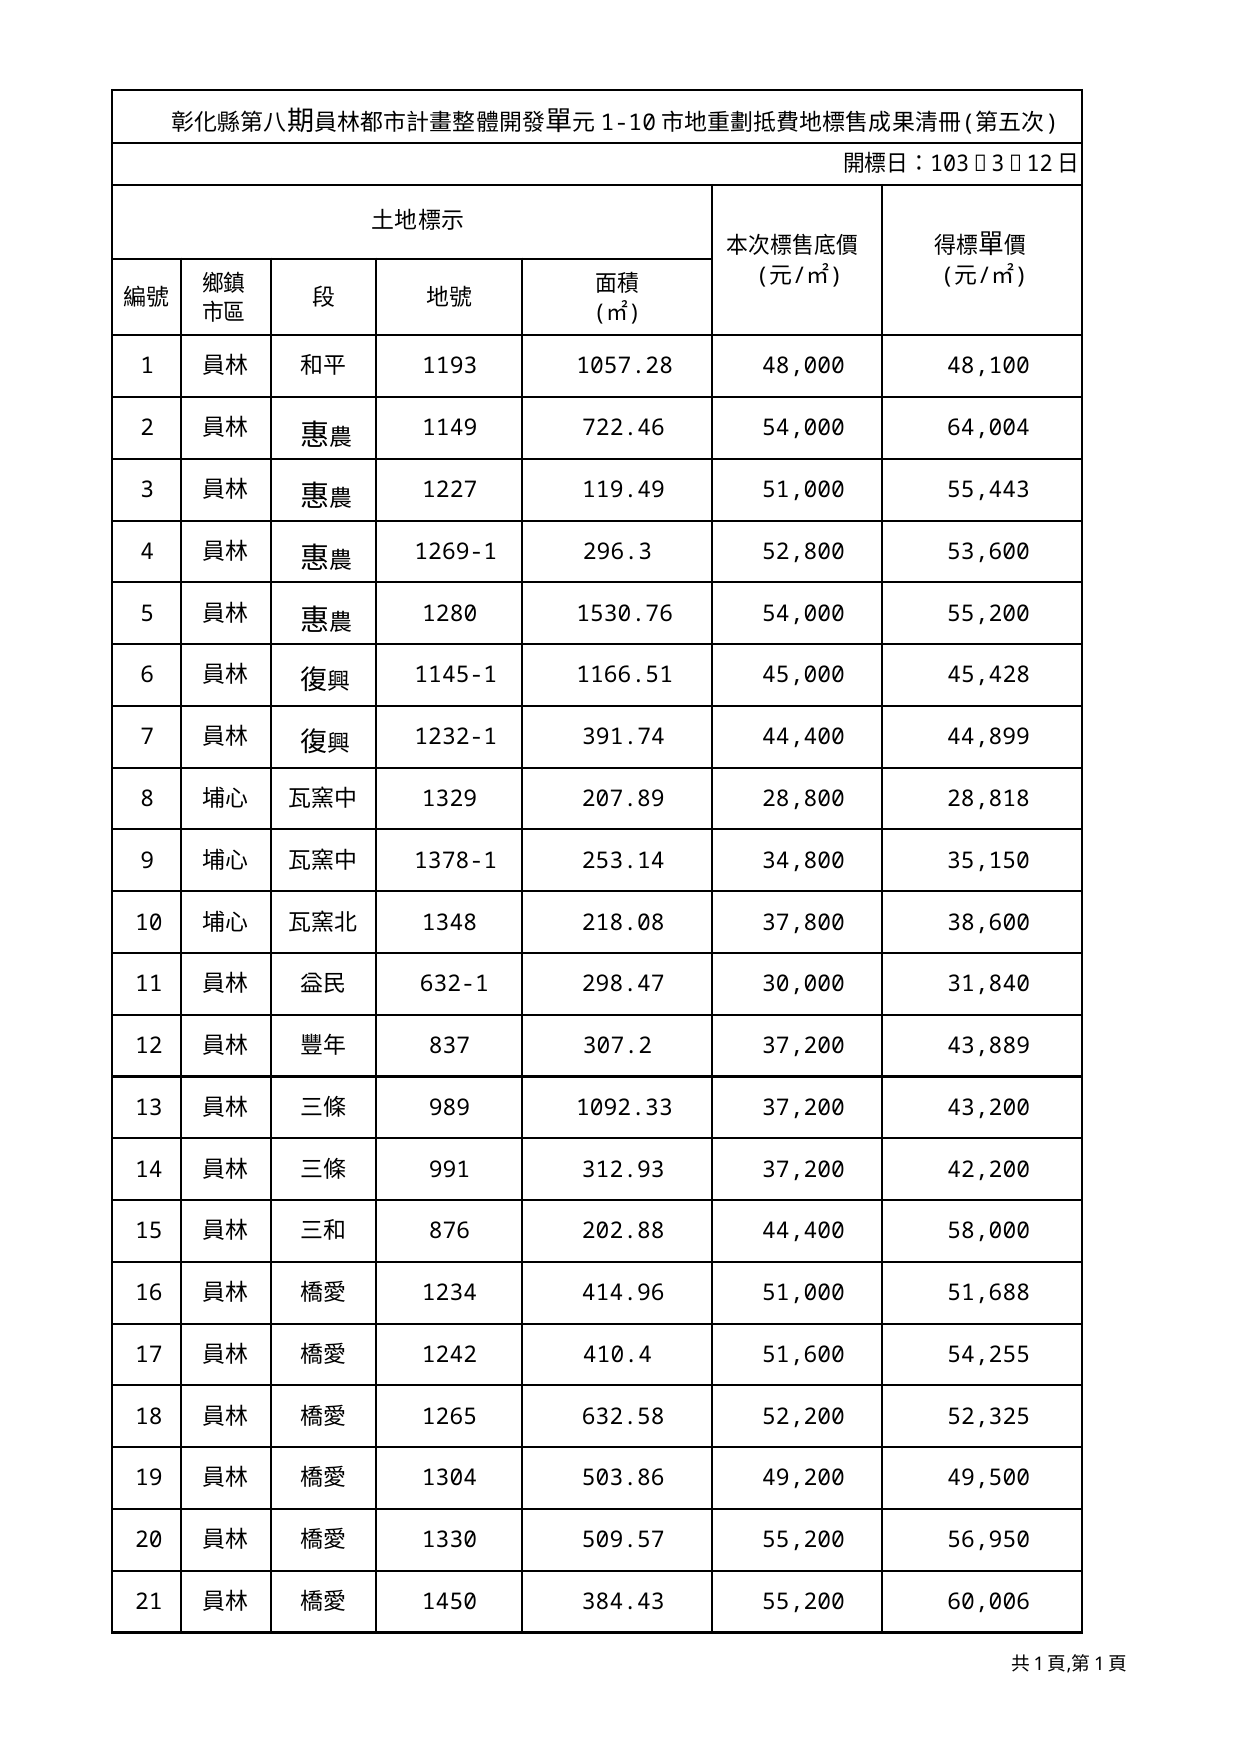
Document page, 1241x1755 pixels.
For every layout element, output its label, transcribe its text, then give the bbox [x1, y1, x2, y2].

table_cell 1145-1 [377, 645, 521, 705]
table_cell 28,800 [713, 769, 881, 828]
table_cell 惠農 [272, 398, 375, 458]
table_cell 632-1 [377, 954, 521, 1014]
table_header 彰化縣第八期員林都市計畫整體開發單元1-10市地重劃抵費地標售成果清冊(第五次) [113, 91, 1081, 142]
table_cell 1265 [377, 1386, 521, 1446]
table_cell 37,200 [713, 1016, 881, 1075]
table_cell 51,000 [713, 460, 881, 519]
table_cell 58,000 [883, 1201, 1081, 1261]
table_cell 31,840 [883, 954, 1081, 1014]
table_cell 44,400 [713, 707, 881, 767]
table_cell 16 [113, 1263, 180, 1322]
table_cell 本次標售底價 (元/㎡) [713, 186, 881, 334]
table_cell 632.58 [523, 1386, 711, 1446]
table_cell 復興 [272, 645, 375, 705]
table_cell 51,000 [713, 1263, 881, 1322]
table_cell 員林 [182, 1263, 270, 1322]
table_cell 員林 [182, 398, 270, 458]
table_cell 17 [113, 1325, 180, 1384]
table_cell 1193 [377, 336, 521, 396]
table_cell 1234 [377, 1263, 521, 1322]
table_cell 瓦窯北 [272, 892, 375, 952]
table_cell 307.2 [523, 1016, 711, 1075]
table_cell 員林 [182, 1448, 270, 1508]
table_cell 編號 [113, 260, 180, 334]
table_cell 3 [113, 460, 180, 519]
table_cell 21 [113, 1572, 180, 1631]
table_cell 218.08 [523, 892, 711, 952]
table_cell 和平 [272, 336, 375, 396]
table_cell 員林 [182, 645, 270, 705]
table_cell 44,400 [713, 1201, 881, 1261]
table_cell 56,950 [883, 1510, 1081, 1569]
table_cell 42,200 [883, 1139, 1081, 1199]
table_cell 1330 [377, 1510, 521, 1569]
table_cell 豐年 [272, 1016, 375, 1075]
table_cell 員林 [182, 1078, 270, 1137]
table_cell 55,200 [713, 1572, 881, 1631]
table_cell 207.89 [523, 769, 711, 828]
table_cell 員林 [182, 1572, 270, 1631]
table_cell 1304 [377, 1448, 521, 1508]
table_cell 員林 [182, 1510, 270, 1569]
table_cell 48,000 [713, 336, 881, 396]
table_cell 惠農 [272, 583, 375, 643]
table_cell 2 [113, 398, 180, 458]
table_cell 8 [113, 769, 180, 828]
table_cell 51,600 [713, 1325, 881, 1384]
table_cell 1530.76 [523, 583, 711, 643]
table_cell 橋愛 [272, 1510, 375, 1569]
table_cell 45,000 [713, 645, 881, 705]
table_cell 60,006 [883, 1572, 1081, 1631]
table_cell 1227 [377, 460, 521, 519]
table_cell 44,899 [883, 707, 1081, 767]
table_cell 三條 [272, 1139, 375, 1199]
table_cell 384.43 [523, 1572, 711, 1631]
table_cell 1057.28 [523, 336, 711, 396]
table_cell 1329 [377, 769, 521, 828]
table_cell 1450 [377, 1572, 521, 1631]
table_cell 橋愛 [272, 1386, 375, 1446]
table_cell 益民 [272, 954, 375, 1014]
table_cell 惠農 [272, 522, 375, 581]
table_cell 員林 [182, 336, 270, 396]
table_cell 49,500 [883, 1448, 1081, 1508]
table_cell 312.93 [523, 1139, 711, 1199]
table_cell 橋愛 [272, 1572, 375, 1631]
table_cell 埔心 [182, 769, 270, 828]
table_cell 三條 [272, 1078, 375, 1137]
table_cell 員林 [182, 522, 270, 581]
table_cell 員林 [182, 954, 270, 1014]
table_cell 瓦窯中 [272, 769, 375, 828]
table_cell 14 [113, 1139, 180, 1199]
table_cell 52,200 [713, 1386, 881, 1446]
table_cell 12 [113, 1016, 180, 1075]
table_cell 員林 [182, 1201, 270, 1261]
table_cell 鄉鎮 市區 [182, 260, 270, 334]
table_cell 面積 (㎡) [523, 260, 711, 334]
table_cell 得標單價 (元/㎡) [883, 186, 1081, 334]
table_cell 43,889 [883, 1016, 1081, 1075]
table_cell 員林 [182, 1139, 270, 1199]
table_cell 509.57 [523, 1510, 711, 1569]
table_cell 員林 [182, 707, 270, 767]
table_cell 土地標示 [113, 186, 711, 258]
text 共1頁,第1頁 [102, 1650, 1127, 1676]
table_cell 296.3 [523, 522, 711, 581]
table_cell 5 [113, 583, 180, 643]
table_cell 1378-1 [377, 830, 521, 890]
table_cell 38,600 [883, 892, 1081, 952]
table_cell 876 [377, 1201, 521, 1261]
table_cell 員林 [182, 1325, 270, 1384]
table_cell 員林 [182, 460, 270, 519]
table_cell 7 [113, 707, 180, 767]
table_cell 15 [113, 1201, 180, 1261]
table_cell 11 [113, 954, 180, 1014]
table_cell 52,325 [883, 1386, 1081, 1446]
table_cell 202.88 [523, 1201, 711, 1261]
table_cell 1 [113, 336, 180, 396]
table_cell 橋愛 [272, 1448, 375, 1508]
table_cell 28,818 [883, 769, 1081, 828]
table_cell 51,688 [883, 1263, 1081, 1322]
table_cell 391.74 [523, 707, 711, 767]
table_cell 三和 [272, 1201, 375, 1261]
table_cell 13 [113, 1078, 180, 1137]
table_cell 722.46 [523, 398, 711, 458]
table_cell 54,000 [713, 398, 881, 458]
table_cell 37,200 [713, 1078, 881, 1137]
table_cell 43,200 [883, 1078, 1081, 1137]
table_cell 119.49 [523, 460, 711, 519]
table_cell 惠農 [272, 460, 375, 519]
table_cell 6 [113, 645, 180, 705]
table_cell 1232-1 [377, 707, 521, 767]
table_cell 1166.51 [523, 645, 711, 705]
table_cell 1149 [377, 398, 521, 458]
table_cell 9 [113, 830, 180, 890]
table_cell 30,000 [713, 954, 881, 1014]
table_cell 55,200 [713, 1510, 881, 1569]
table_cell 52,800 [713, 522, 881, 581]
table_cell 1092.33 [523, 1078, 711, 1137]
table_cell 54,255 [883, 1325, 1081, 1384]
table_cell 53,600 [883, 522, 1081, 581]
table_cell 35,150 [883, 830, 1081, 890]
table_cell 1269-1 [377, 522, 521, 581]
table_cell 34,800 [713, 830, 881, 890]
table_cell 復興 [272, 707, 375, 767]
table_cell 37,200 [713, 1139, 881, 1199]
table_cell 橋愛 [272, 1263, 375, 1322]
table_cell 253.14 [523, 830, 711, 890]
table_cell 埔心 [182, 830, 270, 890]
table_cell 20 [113, 1510, 180, 1569]
table_cell 埔心 [182, 892, 270, 952]
table_cell 45,428 [883, 645, 1081, 705]
table_cell 地號 [377, 260, 521, 334]
table_cell 19 [113, 1448, 180, 1508]
table_cell 410.4 [523, 1325, 711, 1384]
table_cell 段 [272, 260, 375, 334]
table_cell 1280 [377, 583, 521, 643]
table_cell 員林 [182, 1386, 270, 1446]
table_cell 49,200 [713, 1448, 881, 1508]
table_cell 64,004 [883, 398, 1081, 458]
table_cell 989 [377, 1078, 521, 1137]
table_cell 瓦窯中 [272, 830, 375, 890]
table_cell 414.96 [523, 1263, 711, 1322]
table_cell 4 [113, 522, 180, 581]
table_cell 48,100 [883, 336, 1081, 396]
table_cell 837 [377, 1016, 521, 1075]
table_cell 55,200 [883, 583, 1081, 643]
table_cell 991 [377, 1139, 521, 1199]
table_cell 員林 [182, 583, 270, 643]
table_cell 橋愛 [272, 1325, 375, 1384]
table_cell 開標日﫡：103年3月12日 [113, 144, 1081, 184]
table_cell 1242 [377, 1325, 521, 1384]
table_cell 1348 [377, 892, 521, 952]
table_cell 10 [113, 892, 180, 952]
table_cell 298.47 [523, 954, 711, 1014]
table_cell 37,800 [713, 892, 881, 952]
table_cell 503.86 [523, 1448, 711, 1508]
table_cell 54,000 [713, 583, 881, 643]
table_cell 55,443 [883, 460, 1081, 519]
table_cell 員林 [182, 1016, 270, 1075]
table_cell 18 [113, 1386, 180, 1446]
